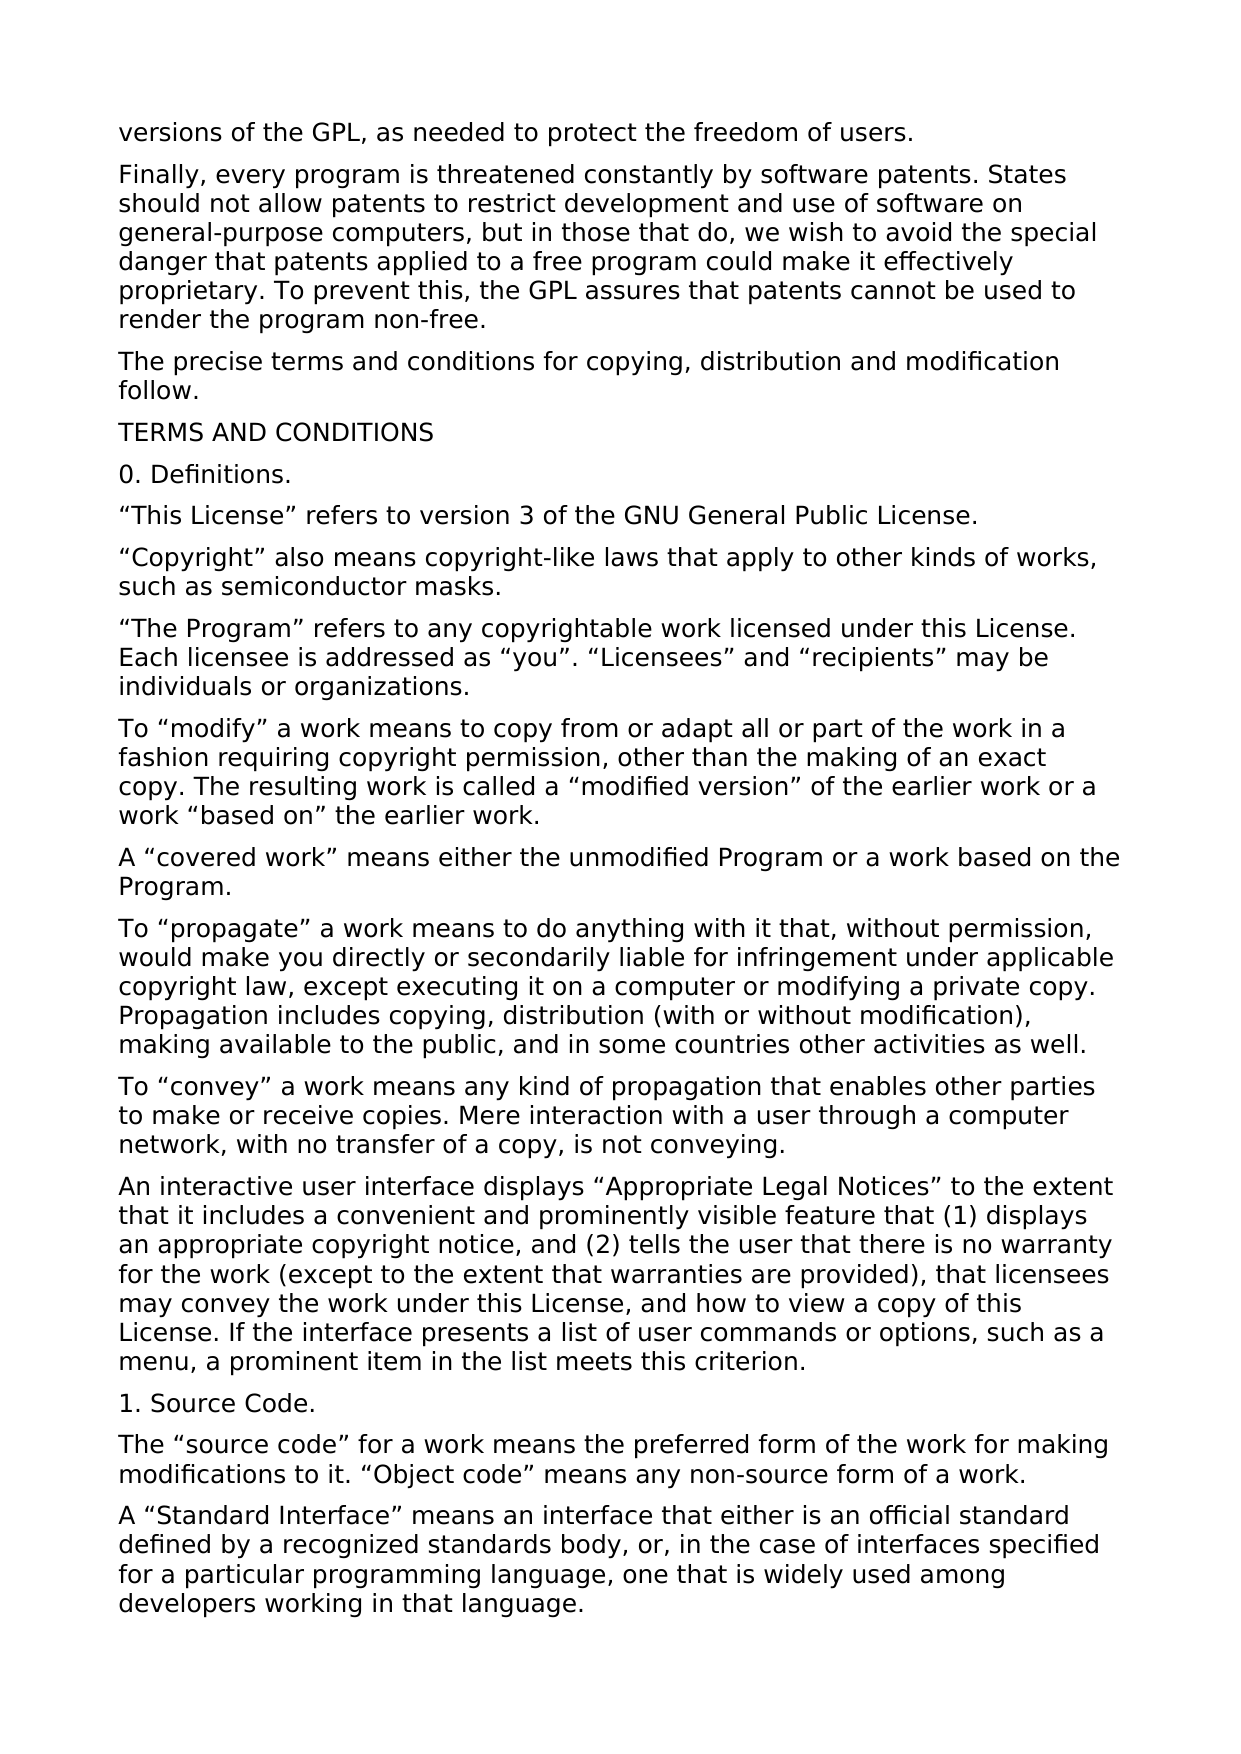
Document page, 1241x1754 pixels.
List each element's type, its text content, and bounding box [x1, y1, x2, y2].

text 1. Source Code. [118, 1389, 1122, 1418]
text A “covered work” means either the unmodified Program or a work based on the Program. [118, 843, 1122, 901]
text versions of the GPL, as needed to protect the freedom of users. [118, 118, 1122, 147]
text The “source code” for a work means the preferred form of the work for making modifications to it. “Object code” means any non-source form of a work. [118, 1431, 1122, 1489]
text A “Standard Interface” means an interface that either is an official standard defined by a recognized standards body, or, in the case of interfaces specified for a particular programming language, one that is widely used among developers working in that language. [118, 1501, 1122, 1618]
text The precise terms and conditions for copying, distribution and modification follow. [118, 347, 1122, 406]
text “The Program” refers to any copyrightable work licensed under this License. Each licensee is addressed as “you”. “Licensees” and “recipients” may be individuals or organizations. [118, 614, 1122, 701]
text TERMS AND CONDITIONS [118, 418, 1122, 447]
text 0. Definitions. [118, 460, 1122, 489]
text To “convey” a work means any kind of propagation that enables other parties to make or receive copies. Mere interaction with a user through a computer network, with no transfer of a copy, is not conveying. [118, 1072, 1122, 1160]
text An interactive user interface displays “Appropriate Legal Notices” to the extent that it includes a convenient and prominently visible feature that (1) displays an appropriate copyright notice, and (2) tells the user that there is no warranty for the work (except to the extent that warranties are provided), that licensees may convey the work under this License, and how to view a copy of this License. If the interface presents a list of user commands or options, such as a menu, a prominent item in the list meets this criterion. [118, 1172, 1122, 1376]
text To “propagate” a work means to do anything with it that, without permission, would make you directly or secondarily liable for infringement under applicable copyright law, except executing it on a computer or modifying a private copy. Propagation includes copying, distribution (with or without modification), making available to the public, and in some countries other activities as well. [118, 914, 1122, 1060]
text Finally, every program is threatened constantly by software patents. States should not allow patents to restrict development and use of software on general-purpose computers, but in those that do, we wish to avoid the special danger that patents applied to a free program could make it effectively proprietary. To prevent this, the GPL assures that patents cannot be used to render the program non-free. [118, 160, 1122, 335]
text “Copyright” also means copyright-like laws that apply to other kinds of works, such as semiconductor masks. [118, 543, 1122, 601]
text “This License” refers to version 3 of the GNU General Public License. [118, 501, 1122, 531]
text To “modify” a work means to copy from or adapt all or part of the work in a fashion requiring copyright permission, other than the making of an exact copy. The resulting work is called a “modified version” of the earlier work or a work “based on” the earlier work. [118, 714, 1122, 831]
